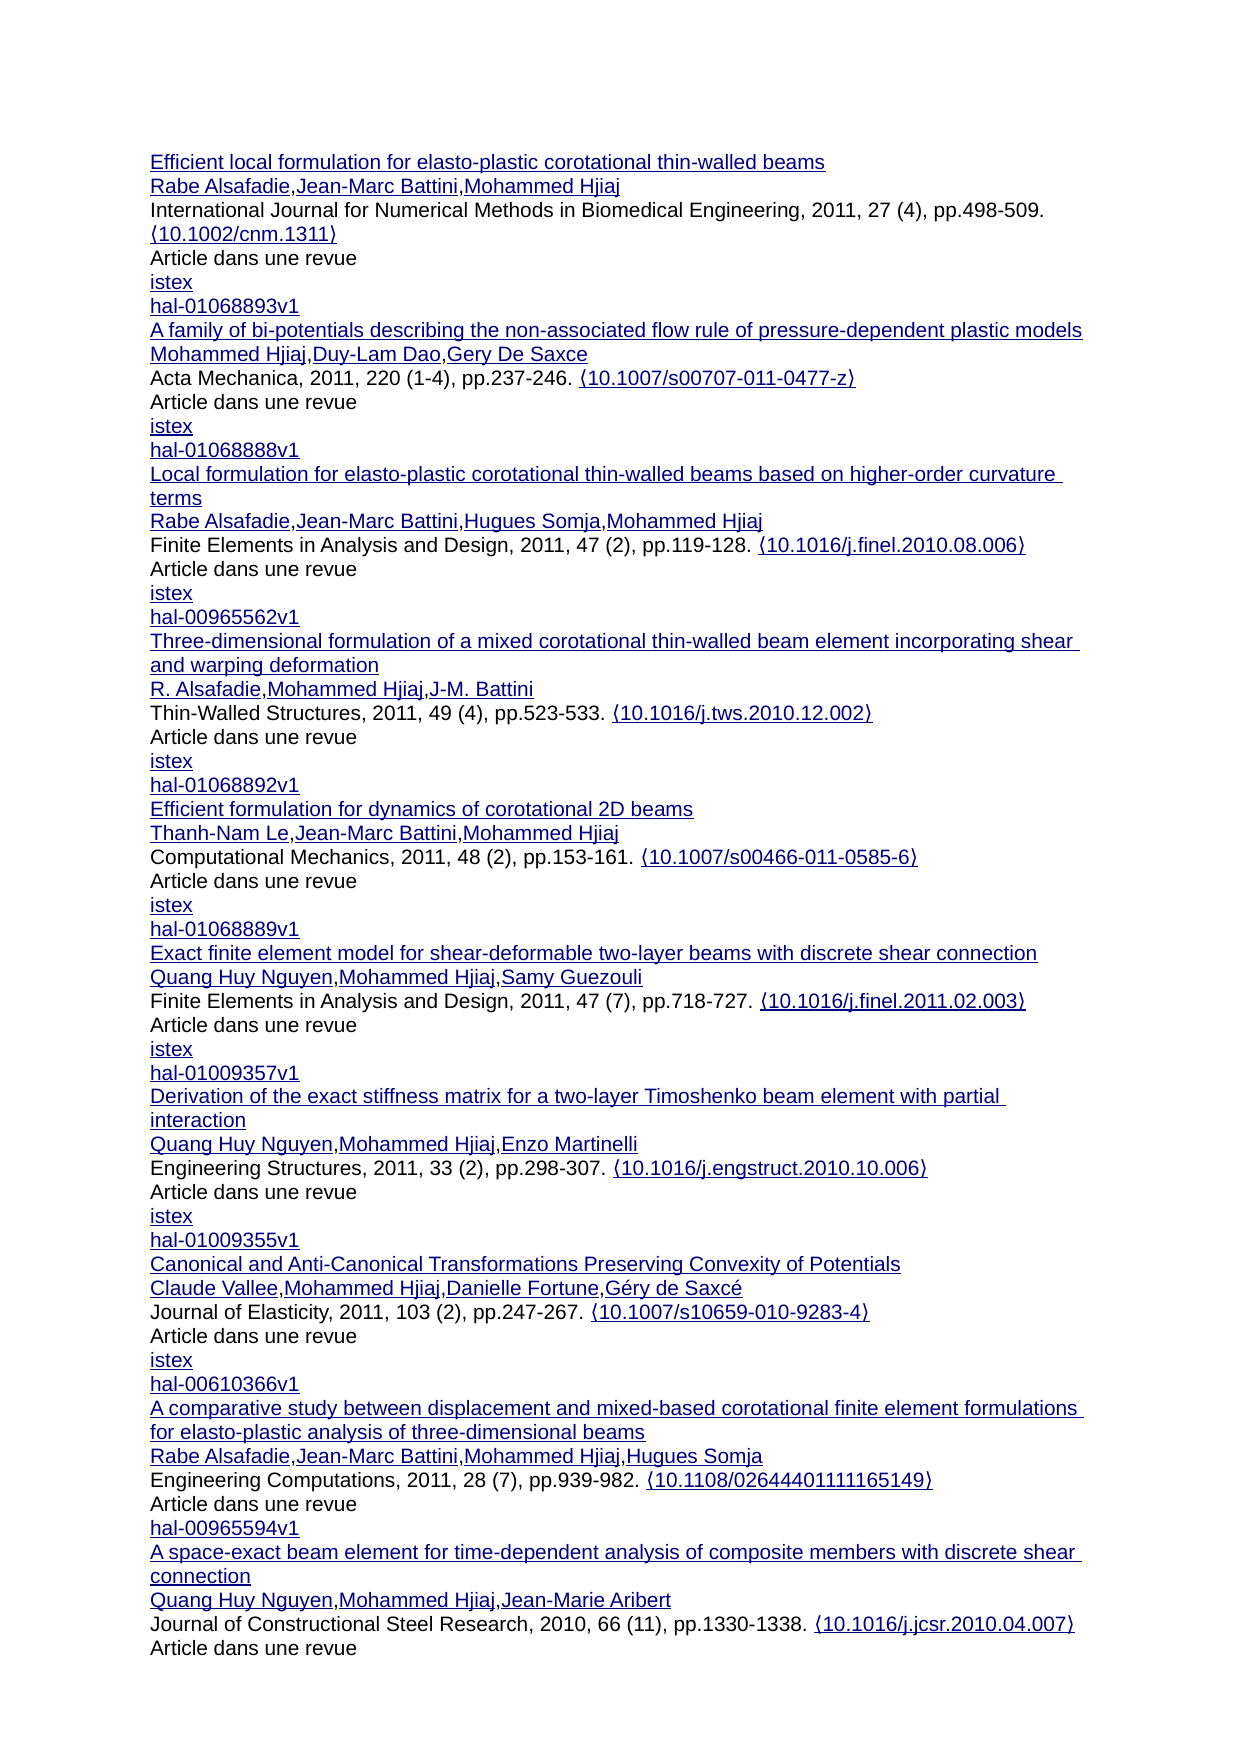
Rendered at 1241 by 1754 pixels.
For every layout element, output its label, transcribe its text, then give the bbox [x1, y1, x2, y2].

table_cell A comparative study between displacement and mixed-based corotational finite element formulations for elasto-plastic analysis of three-dimensional beams Rabe Alsafadie,Jean-Marc Battini,Mohammed Hjiaj,Hugues Somja Engineering Computations, 2011, 28 (7), pp.939-982. ⟨10.1108/02644401111165149⟩ Article dans une revue hal-00965594v1 [150, 1396, 1090, 1539]
table_cell Derivation of the exact stiffness matrix for a two-layer Timoshenko beam element with partial interaction Quang Huy Nguyen,Mohammed Hjiaj,Enzo Martinelli Engineering Structures, 2011, 33 (2), pp.298-307. ⟨10.1016/j.engstruct.2010.10.006⟩ Article dans une revue istex hal-01009355v1 [150, 1084, 1090, 1252]
table_cell Efficient formulation for dynamics of corotational 2D beams Thanh-Nam Le,Jean-Marc Battini,Mohammed Hjiaj Computational Mechanics, 2011, 48 (2), pp.153-161. ⟨10.1007/s00466-011-0585-6⟩ Article dans une revue istex hal-01068889v1 [150, 797, 1090, 941]
table_cell Canonical and Anti-Canonical Transformations Preserving Convexity of Potentials Claude Vallee,Mohammed Hjiaj,Danielle Fortune,Géry de Saxcé Journal of Elasticity, 2011, 103 (2), pp.247-267. ⟨10.1007/s10659-010-9283-4⟩ Article dans une revue istex hal-00610366v1 [150, 1252, 1090, 1396]
table_cell A family of bi-potentials describing the non-associated flow rule of pressure-dependent plastic models Mohammed Hjiaj,Duy-Lam Dao,Gery De Saxce Acta Mechanica, 2011, 220 (1-4), pp.237-246. ⟨10.1007/s00707-011-0477-z⟩ Article dans une revue istex hal-01068888v1 [150, 318, 1090, 461]
table_cell Exact finite element model for shear-deformable two-layer beams with discrete shear connection Quang Huy Nguyen,Mohammed Hjiaj,Samy Guezouli Finite Elements in Analysis and Design, 2011, 47 (7), pp.718-727. ⟨10.1016/j.finel.2011.02.003⟩ Article dans une revue istex hal-01009357v1 [150, 941, 1090, 1084]
table_cell A space-exact beam element for time-dependent analysis of composite members with discrete shear connection Quang Huy Nguyen,Mohammed Hjiaj,Jean-Marie Aribert Journal of Constructional Steel Research, 2010, 66 (11), pp.1330-1338. ⟨10.1016/j.jcsr.2010.04.007⟩ Article dans une revue [150, 1540, 1090, 1659]
table_cell Local formulation for elasto-plastic corotational thin-walled beams based on higher-order curvature terms Rabe Alsafadie,Jean-Marc Battini,Hugues Somja,Mohammed Hjiaj Finite Elements in Analysis and Design, 2011, 47 (2), pp.119-128. ⟨10.1016/j.finel.2010.08.006⟩ Article dans une revue istex hal-00965562v1 [150, 461, 1090, 629]
table_cell Three-dimensional formulation of a mixed corotational thin-walled beam element incorporating shear and warping deformation R. Alsafadie,Mohammed Hjiaj,J-M. Battini Thin-Walled Structures, 2011, 49 (4), pp.523-533. ⟨10.1016/j.tws.2010.12.002⟩ Article dans une revue istex hal-01068892v1 [150, 629, 1090, 797]
table_cell Efficient local formulation for elasto-plastic corotational thin-walled beams Rabe Alsafadie,Jean-Marc Battini,Mohammed Hjiaj International Journal for Numerical Methods in Biomedical Engineering, 2011, 27 (4), pp.498-509. ⟨10.1002/cnm.1311⟩ Article dans une revue istex hal-01068893v1 [150, 150, 1090, 318]
